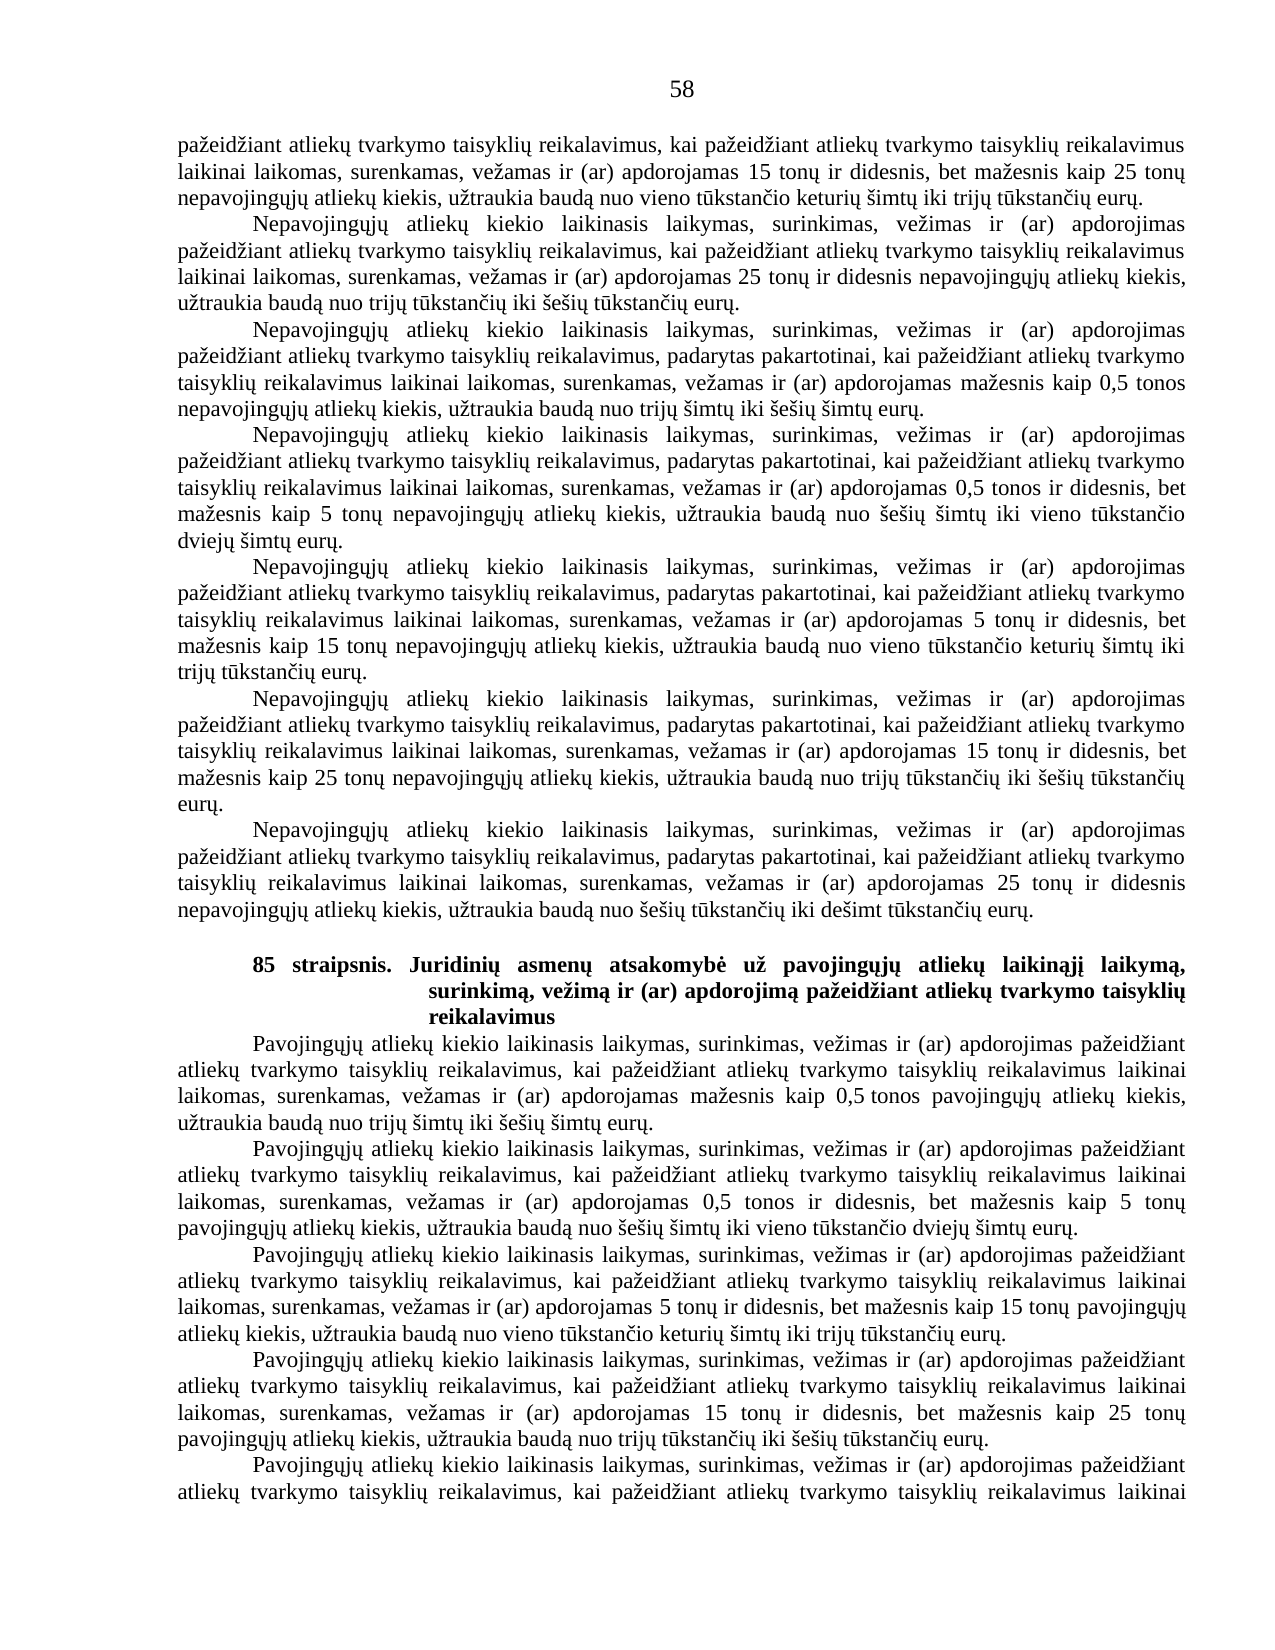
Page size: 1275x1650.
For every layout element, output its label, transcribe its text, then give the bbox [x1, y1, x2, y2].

text pažeidžiant atliekų tvarkymo taisyklių reikalavimus, kai pažeidžiant atliekų tvarkymo taisyklių reikalavimus laikinai laikomas, surenkamas, vežamas ir (ar) apdorojamas 15 tonų ir didesnis, bet mažesnis kaip 25 tonų nepavojingųjų atliekų kiekis, užtraukia baudą nuo vieno tūkstančio keturių šimtų iki trijų tūkstančių eurų. [177, 131, 1186, 210]
text Nepavojingųjų atliekų kiekio laikinasis laikymas, surinkimas, vežimas ir (ar) apdorojimas pažeidžiant atliekų tvarkymo taisyklių reikalavimus, padarytas pakartotinai, kai pažeidžiant atliekų tvarkymo taisyklių reikalavimus laikinai laikomas, surenkamas, vežamas ir (ar) apdorojamas 25 tonų ir didesnis nepavojingųjų atliekų kiekis, užtraukia baudą nuo šešių tūkstančių iki dešimt tūkstančių eurų. [177, 817, 1186, 922]
text Pavojingųjų atliekų kiekio laikinasis laikymas, surinkimas, vežimas ir (ar) apdorojimas pažeidžiant atliekų tvarkymo taisyklių reikalavimus, kai pažeidžiant atliekų tvarkymo taisyklių reikalavimus laikinai laikomas, surenkamas, vežamas ir (ar) apdorojamas 0,5 tonos ir didesnis, bet mažesnis kaip 5 tonų pavojingųjų atliekų kiekis, užtraukia baudą nuo šešių šimtų iki vieno tūkstančio dviejų šimtų eurų. [177, 1135, 1186, 1241]
text Nepavojingųjų atliekų kiekio laikinasis laikymas, surinkimas, vežimas ir (ar) apdorojimas pažeidžiant atliekų tvarkymo taisyklių reikalavimus, kai pažeidžiant atliekų tvarkymo taisyklių reikalavimus laikinai laikomas, surenkamas, vežamas ir (ar) apdorojamas 25 tonų ir didesnis nepavojingųjų atliekų kiekis, užtraukia baudą nuo trijų tūkstančių iki šešių tūkstančių eurų. [177, 210, 1186, 316]
text Nepavojingųjų atliekų kiekio laikinasis laikymas, surinkimas, vežimas ir (ar) apdorojimas pažeidžiant atliekų tvarkymo taisyklių reikalavimus, padarytas pakartotinai, kai pažeidžiant atliekų tvarkymo taisyklių reikalavimus laikinai laikomas, surenkamas, vežamas ir (ar) apdorojamas 5 tonų ir didesnis, bet mažesnis kaip 15 tonų nepavojingųjų atliekų kiekis, užtraukia baudą nuo vieno tūkstančio keturių šimtų iki trijų tūkstančių eurų. [177, 553, 1186, 685]
text Pavojingųjų atliekų kiekio laikinasis laikymas, surinkimas, vežimas ir (ar) apdorojimas pažeidžiant atliekų tvarkymo taisyklių reikalavimus, kai pažeidžiant atliekų tvarkymo taisyklių reikalavimus laikinai laikomas, surenkamas, vežamas ir (ar) apdorojamas mažesnis kaip 0,5 tonos pavojingųjų atliekų kiekis, užtraukia baudą nuo trijų šimtų iki šešių šimtų eurų. [177, 1030, 1186, 1135]
text Pavojingųjų atliekų kiekio laikinasis laikymas, surinkimas, vežimas ir (ar) apdorojimas pažeidžiant atliekų tvarkymo taisyklių reikalavimus, kai pažeidžiant atliekų tvarkymo taisyklių reikalavimus laikinai laikomas, surenkamas, vežamas ir (ar) apdorojamas 15 tonų ir didesnis, bet mažesnis kaip 25 tonų pavojingųjų atliekų kiekis, užtraukia baudą nuo trijų tūkstančių iki šešių tūkstančių eurų. [177, 1346, 1186, 1451]
text Pavojingųjų atliekų kiekio laikinasis laikymas, surinkimas, vežimas ir (ar) apdorojimas pažeidžiant atliekų tvarkymo taisyklių reikalavimus, kai pažeidžiant atliekų tvarkymo taisyklių reikalavimus laikinai [177, 1451, 1186, 1504]
text Nepavojingųjų atliekų kiekio laikinasis laikymas, surinkimas, vežimas ir (ar) apdorojimas pažeidžiant atliekų tvarkymo taisyklių reikalavimus, padarytas pakartotinai, kai pažeidžiant atliekų tvarkymo taisyklių reikalavimus laikinai laikomas, surenkamas, vežamas ir (ar) apdorojamas 0,5 tonos ir didesnis, bet mažesnis kaip 5 tonų nepavojingųjų atliekų kiekis, užtraukia baudą nuo šešių šimtų iki vieno tūkstančio dviejų šimtų eurų. [177, 421, 1186, 553]
text Pavojingųjų atliekų kiekio laikinasis laikymas, surinkimas, vežimas ir (ar) apdorojimas pažeidžiant atliekų tvarkymo taisyklių reikalavimus, kai pažeidžiant atliekų tvarkymo taisyklių reikalavimus laikinai laikomas, surenkamas, vežamas ir (ar) apdorojamas 5 tonų ir didesnis, bet mažesnis kaip 15 tonų pavojingųjų atliekų kiekis, užtraukia baudą nuo vieno tūkstančio keturių šimtų iki trijų tūkstančių eurų. [177, 1241, 1186, 1346]
text 85 straipsnis. Juridinių asmenų atsakomybė už pavojingųjų atliekų laikinąjį laikymą, surinkimą, vežimą ir (ar) apdorojimą pažeidžiant atliekų tvarkymo taisyklių reikalavimus [252, 951, 1186, 1030]
text Nepavojingųjų atliekų kiekio laikinasis laikymas, surinkimas, vežimas ir (ar) apdorojimas pažeidžiant atliekų tvarkymo taisyklių reikalavimus, padarytas pakartotinai, kai pažeidžiant atliekų tvarkymo taisyklių reikalavimus laikinai laikomas, surenkamas, vežamas ir (ar) apdorojamas 15 tonų ir didesnis, bet mažesnis kaip 25 tonų nepavojingųjų atliekų kiekis, užtraukia baudą nuo trijų tūkstančių iki šešių tūkstančių eurų. [177, 685, 1186, 817]
text Nepavojingųjų atliekų kiekio laikinasis laikymas, surinkimas, vežimas ir (ar) apdorojimas pažeidžiant atliekų tvarkymo taisyklių reikalavimus, padarytas pakartotinai, kai pažeidžiant atliekų tvarkymo taisyklių reikalavimus laikinai laikomas, surenkamas, vežamas ir (ar) apdorojamas mažesnis kaip 0,5 tonos nepavojingųjų atliekų kiekis, užtraukia baudą nuo trijų šimtų iki šešių šimtų eurų. [177, 316, 1186, 421]
